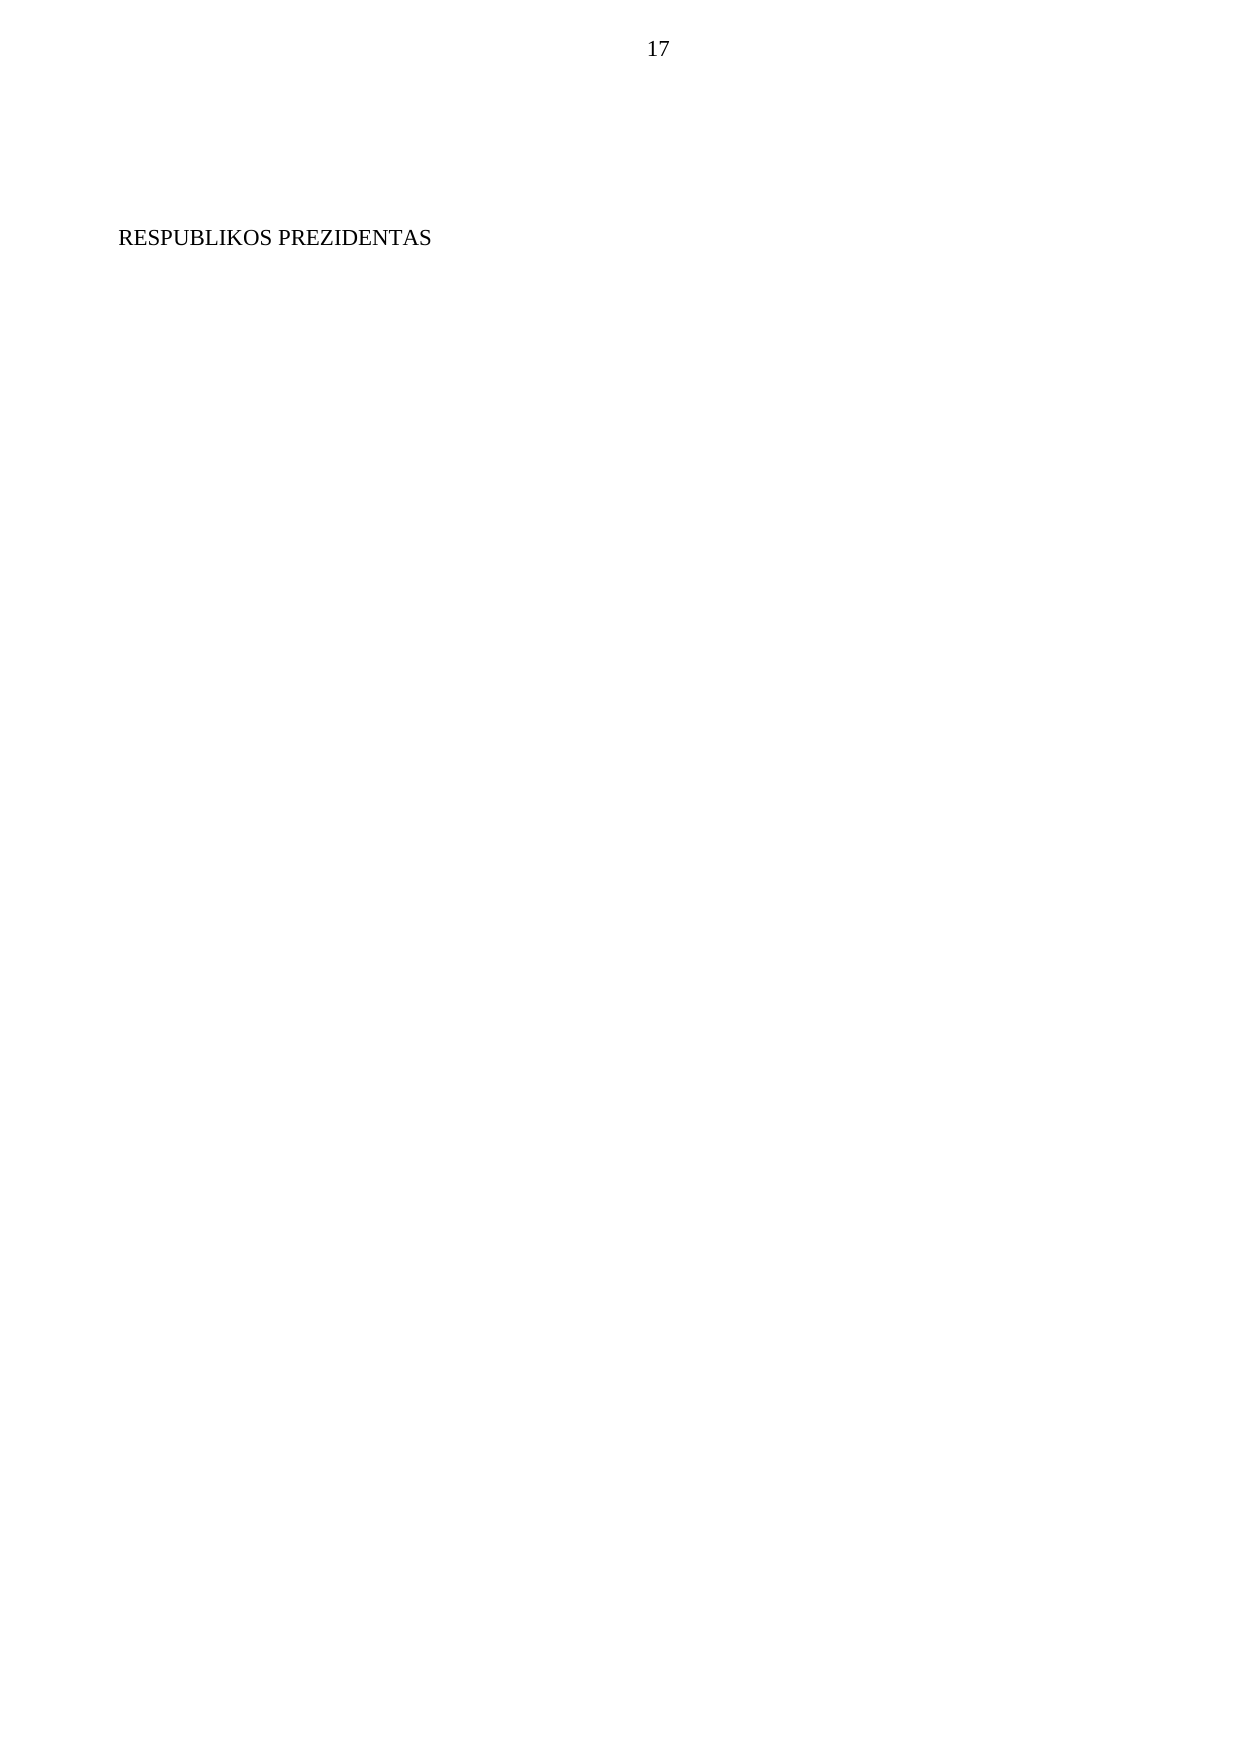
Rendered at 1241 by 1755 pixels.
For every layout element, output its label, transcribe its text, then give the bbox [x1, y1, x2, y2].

table_header RESPUBLIKOS PREZIDENTAS [118, 171, 568, 306]
table_header [568, 171, 797, 306]
table_header [798, 171, 1198, 306]
